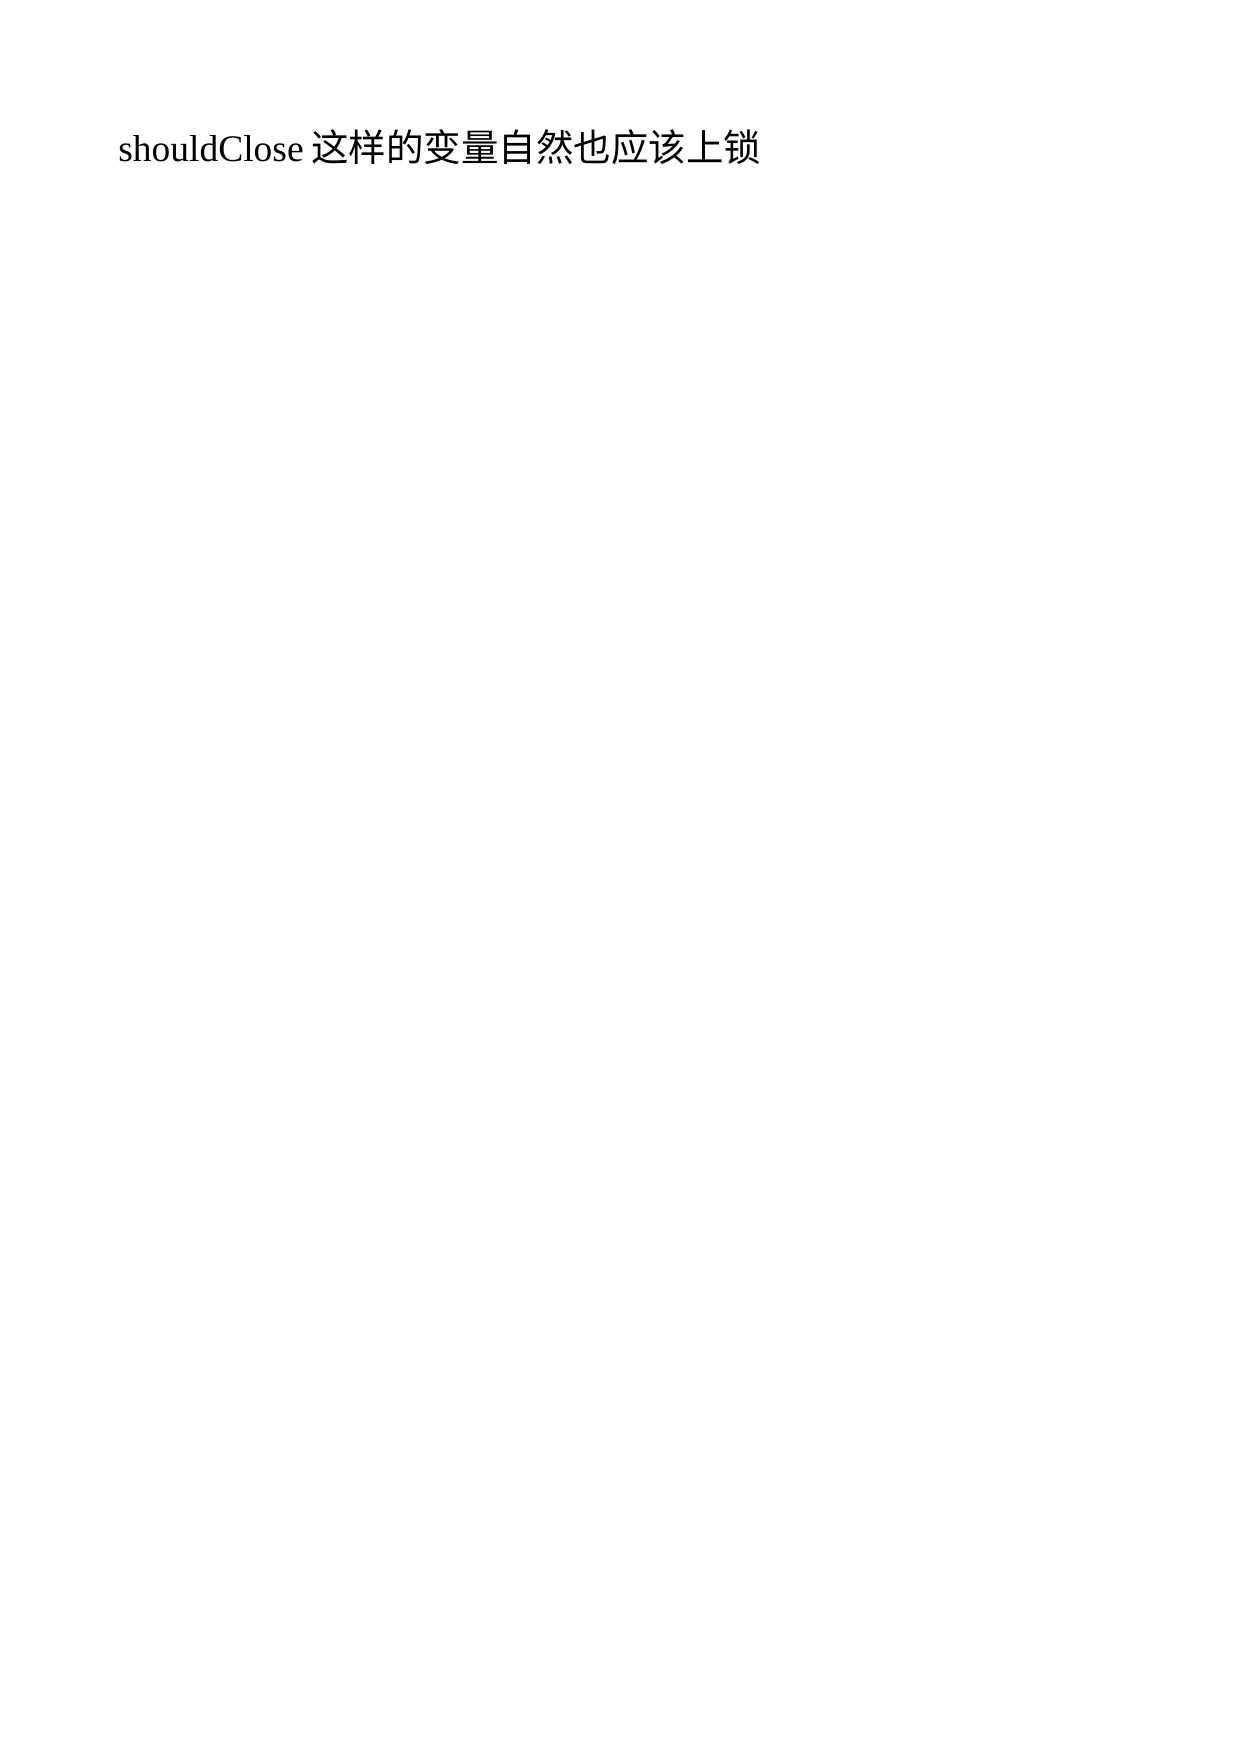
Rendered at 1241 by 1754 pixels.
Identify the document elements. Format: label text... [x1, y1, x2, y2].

text shouldClose这样的变量自然也应该上锁 [118, 118, 1122, 172]
